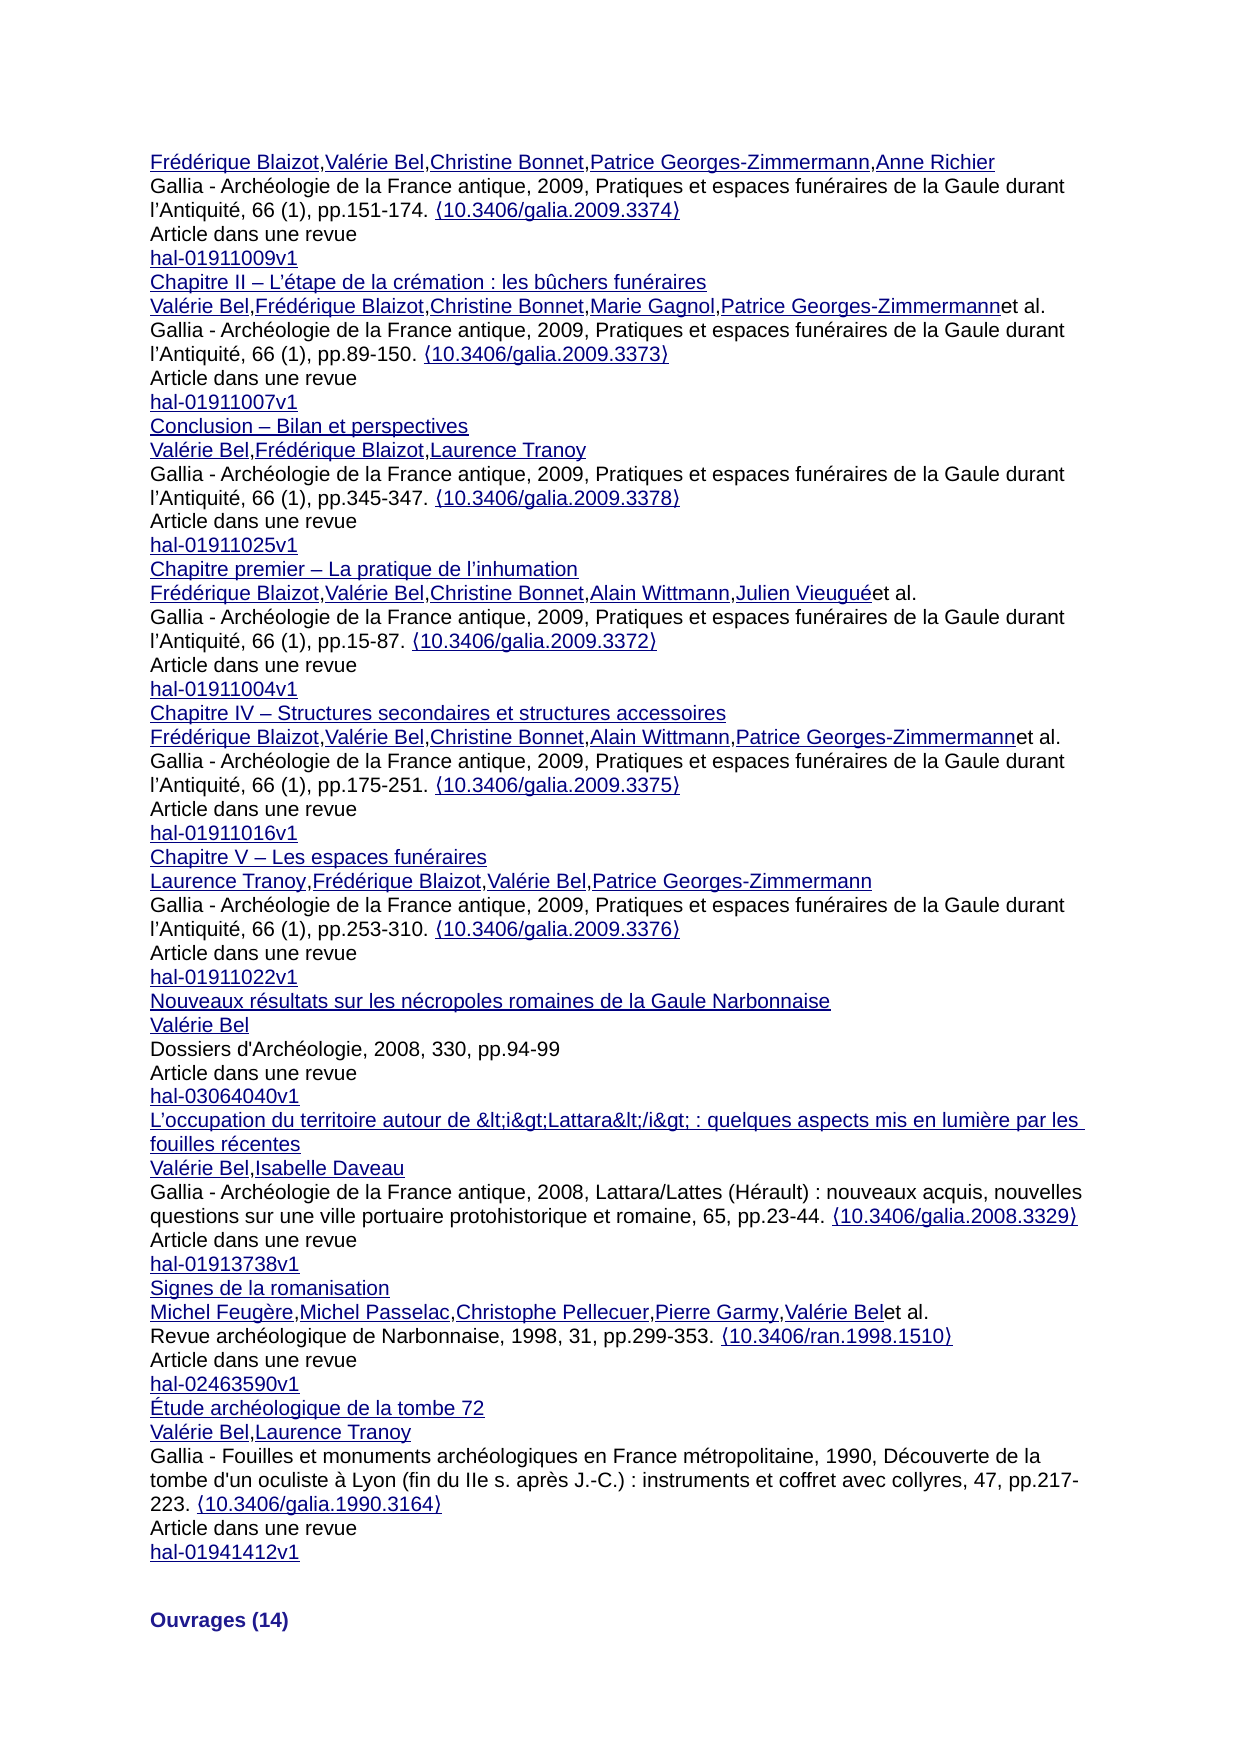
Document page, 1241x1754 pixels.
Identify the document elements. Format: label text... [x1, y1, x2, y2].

table_cell L’occupation du territoire autour de &lt;i&gt;Lattara&lt;/i&gt; : quelques aspects mis en lumière par les fouilles récentes Valérie Bel,Isabelle Daveau Gallia - Archéologie de la France antique, 2008, Lattara/Lattes (Hérault) : nouveaux acquis, nouvelles questions sur une ville portuaire protohistorique et romaine, 65, pp.23-44. ⟨10.3406/galia.2008.3329⟩ Article dans une revue hal-01913738v1 [150, 1108, 1090, 1276]
table_cell Frédérique Blaizot,Valérie Bel,Christine Bonnet,Patrice Georges-Zimmermann,Anne Richier Gallia - Archéologie de la France antique, 2009, Pratiques et espaces funéraires de la Gaule durant l’Antiquité, 66 (1), pp.151-174. ⟨10.3406/galia.2009.3374⟩ Article dans une revue hal-01911009v1 [150, 150, 1090, 270]
table_cell Nouveaux résultats sur les nécropoles romaines de la Gaule Narbonnaise Valérie Bel Dossiers d'Archéologie, 2008, 330, pp.94-99 Article dans une revue hal-03064040v1 [150, 989, 1090, 1108]
table_cell Chapitre IV – Structures secondaires et structures accessoires Frédérique Blaizot,Valérie Bel,Christine Bonnet,Alain Wittmann,Patrice Georges-Zimmermannet al. Gallia - Archéologie de la France antique, 2009, Pratiques et espaces funéraires de la Gaule durant l’Antiquité, 66 (1), pp.175-251. ⟨10.3406/galia.2009.3375⟩ Article dans une revue hal-01911016v1 [150, 701, 1090, 845]
table_cell Chapitre V – Les espaces funéraires Laurence Tranoy,Frédérique Blaizot,Valérie Bel,Patrice Georges-Zimmermann Gallia - Archéologie de la France antique, 2009, Pratiques et espaces funéraires de la Gaule durant l’Antiquité, 66 (1), pp.253-310. ⟨10.3406/galia.2009.3376⟩ Article dans une revue hal-01911022v1 [150, 845, 1090, 988]
table_cell Étude archéologique de la tombe 72 Valérie Bel,Laurence Tranoy Gallia - Fouilles et monuments archéologiques en France métropolitaine, 1990, Découverte de la tombe d'un oculiste à Lyon (fin du IIe s. après J.-C.) : instruments et coffret avec collyres, 47, pp.217-223. ⟨10.3406/galia.1990.3164⟩ Article dans une revue hal-01941412v1 [150, 1396, 1090, 1563]
table_cell Chapitre premier – La pratique de l’inhumation Frédérique Blaizot,Valérie Bel,Christine Bonnet,Alain Wittmann,Julien Vieuguéet al. Gallia - Archéologie de la France antique, 2009, Pratiques et espaces funéraires de la Gaule durant l’Antiquité, 66 (1), pp.15-87. ⟨10.3406/galia.2009.3372⟩ Article dans une revue hal-01911004v1 [150, 557, 1090, 701]
table_cell Chapitre II – L’étape de la crémation : les bûchers funéraires Valérie Bel,Frédérique Blaizot,Christine Bonnet,Marie Gagnol,Patrice Georges-Zimmermannet al. Gallia - Archéologie de la France antique, 2009, Pratiques et espaces funéraires de la Gaule durant l’Antiquité, 66 (1), pp.89-150. ⟨10.3406/galia.2009.3373⟩ Article dans une revue hal-01911007v1 [150, 270, 1090, 413]
table_cell Conclusion – Bilan et perspectives Valérie Bel,Frédérique Blaizot,Laurence Tranoy Gallia - Archéologie de la France antique, 2009, Pratiques et espaces funéraires de la Gaule durant l’Antiquité, 66 (1), pp.345-347. ⟨10.3406/galia.2009.3378⟩ Article dans une revue hal-01911025v1 [150, 414, 1090, 557]
table_cell Signes de la romanisation Michel Feugère,Michel Passelac,Christophe Pellecuer,Pierre Garmy,Valérie Belet al. Revue archéologique de Narbonnaise, 1998, 31, pp.299-353. ⟨10.3406/ran.1998.1510⟩ Article dans une revue hal-02463590v1 [150, 1276, 1090, 1396]
subtitle Ouvrages (14) [150, 1608, 1090, 1632]
